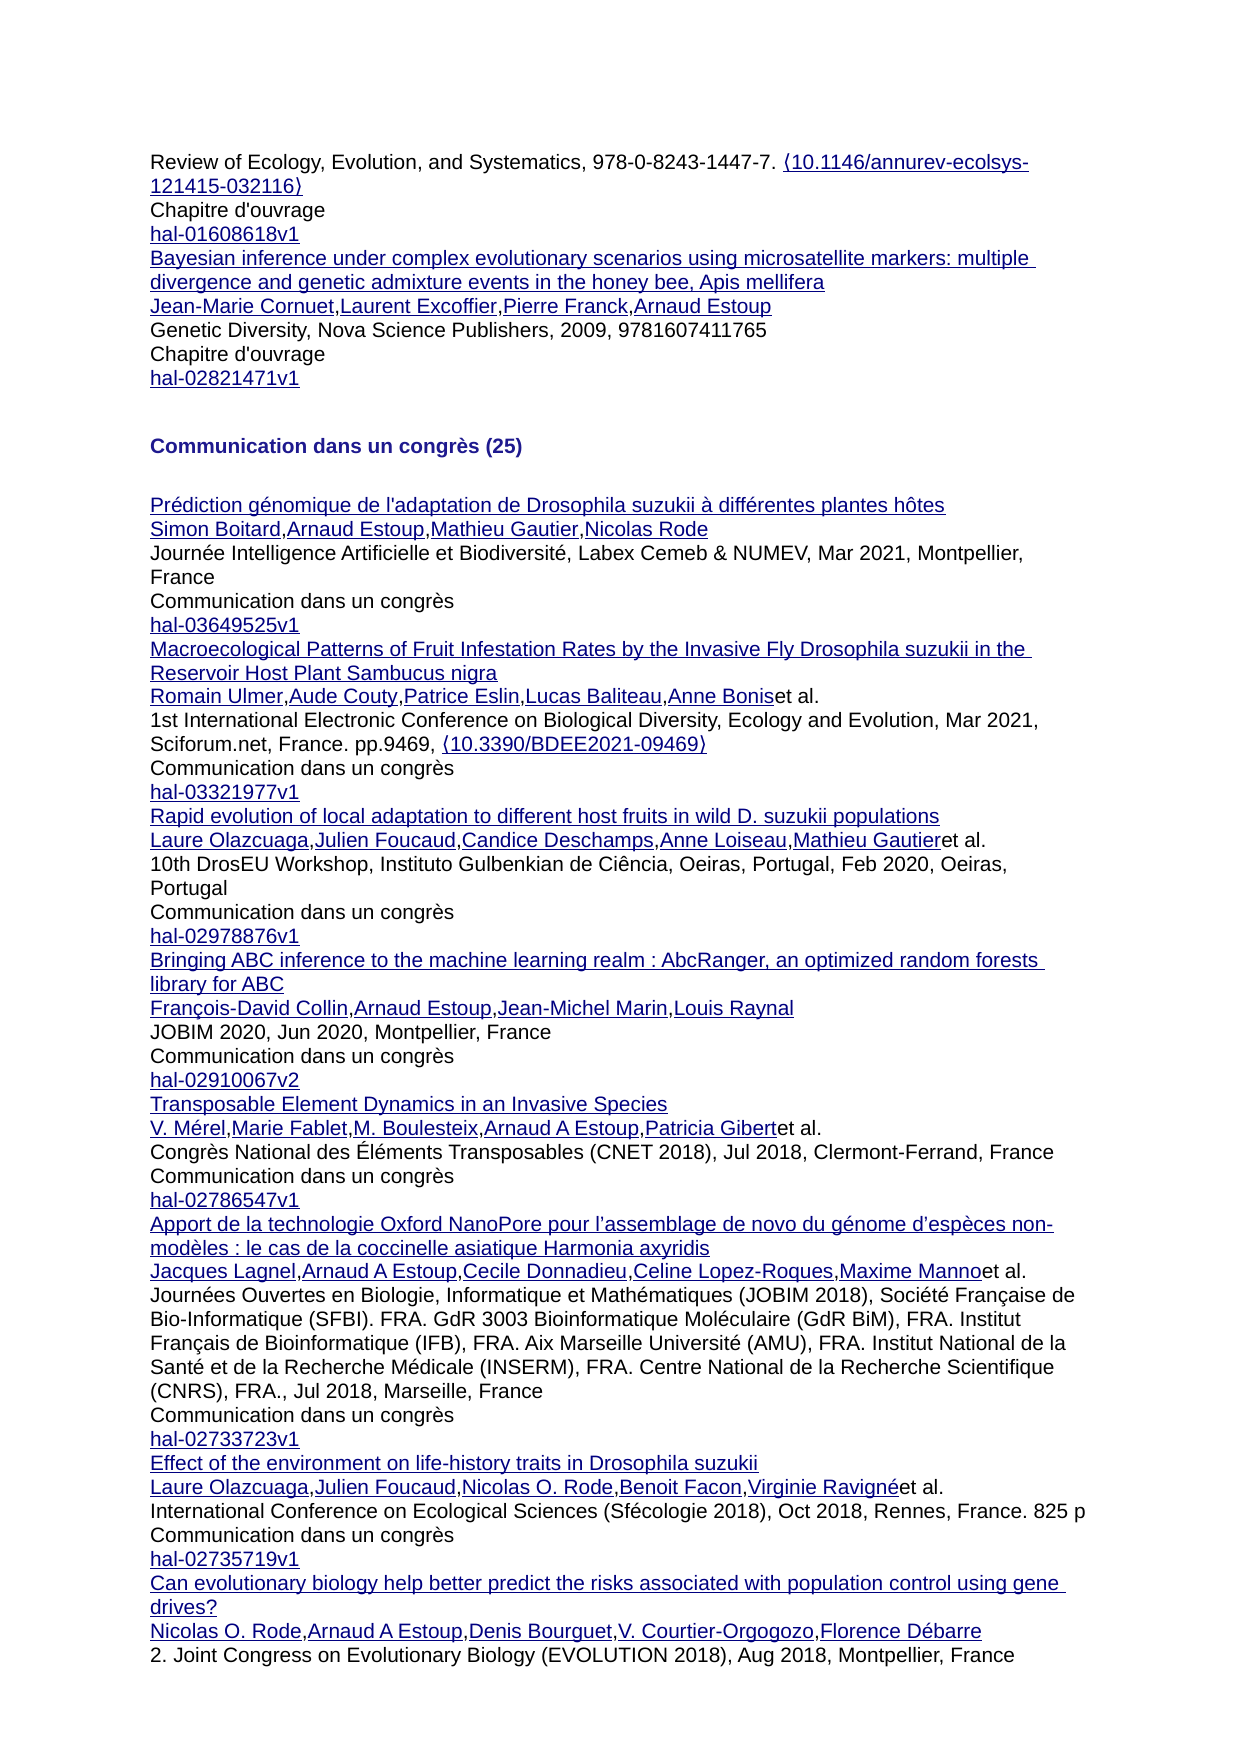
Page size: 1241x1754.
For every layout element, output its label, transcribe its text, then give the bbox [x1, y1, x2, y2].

table_cell Bringing ABC inference to the machine learning realm : AbcRanger, an optimized random forests library for ABC François-David Collin,Arnaud Estoup,Jean-Michel Marin,Louis Raynal JOBIM 2020, Jun 2020, Montpellier, France Communication dans un congrès hal-02910067v2 [150, 948, 1090, 1092]
table_cell Macroecological Patterns of Fruit Infestation Rates by the Invasive Fly Drosophila suzukii in the Reservoir Host Plant Sambucus nigra Romain Ulmer,Aude Couty,Patrice Eslin,Lucas Baliteau,Anne Boniset al. 1st International Electronic Conference on Biological Diversity, Ecology and Evolution, Mar 2021, Sciforum.net, France. pp.9469, ⟨10.3390/BDEE2021-09469⟩ Communication dans un congrès hal-03321977v1 [150, 636, 1090, 804]
table_cell Bayesian inference under complex evolutionary scenarios using microsatellite markers: multiple divergence and genetic admixture events in the honey bee, Apis mellifera Jean-Marie Cornuet,Laurent Excoffier,Pierre Franck,Arnaud Estoup Genetic Diversity, Nova Science Publishers, 2009, 9781607411765 Chapitre d'ouvrage hal-02821471v1 [150, 246, 1090, 389]
table_cell Effect of the environment on life-history traits in Drosophila suzukii Laure Olazcuaga,Julien Foucaud,Nicolas O. Rode,Benoit Facon,Virginie Ravignéet al. International Conference on Ecological Sciences (Sfécologie 2018), Oct 2018, Rennes, France. 825 p Communication dans un congrès hal-02735719v1 [150, 1451, 1090, 1571]
table_cell Transposable Element Dynamics in an Invasive Species V. Mérel,Marie Fablet,M. Boulesteix,Arnaud A Estoup,Patricia Gibertet al. Congrès National des Éléments Transposables (CNET 2018), Jul 2018, Clermont-Ferrand, France Communication dans un congrès hal-02786547v1 [150, 1092, 1090, 1211]
table_cell Can evolutionary biology help better predict the risks associated with population control using gene drives? Nicolas O. Rode,Arnaud A Estoup,Denis Bourguet,V. Courtier-Orgogozo,Florence Débarre 2. Joint Congress on Evolutionary Biology (EVOLUTION 2018), Aug 2018, Montpellier, France [150, 1571, 1090, 1667]
subtitle Communication dans un congrès (25) [150, 434, 1090, 458]
table_cell Is there a genetic paradox of biological invasion? Arnaud Estoup,Virginie Ravigné,Ruth Hufbauer,Renaud Vitalis,Mathieu Gautieret al. Annual Review of Ecology, Evolution and Systematics, 47, ANNUAL REVIEWS, pp.22, 2016, Annual Review of Ecology, Evolution, and Systematics, 978-0-8243-1447-7. ⟨10.1146/annurev-ecolsys-121415-032116⟩ Chapitre d'ouvrage hal-01608618v1 [150, 150, 1090, 246]
table_cell Apport de la technologie Oxford NanoPore pour l’assemblage de novo du génome d’espèces non-modèles : le cas de la coccinelle asiatique Harmonia axyridis Jacques Lagnel,Arnaud A Estoup,Cecile Donnadieu,Celine Lopez-Roques,Maxime Mannoet al. Journées Ouvertes en Biologie, Informatique et Mathématiques (JOBIM 2018), Société Française de Bio-Informatique (SFBI). FRA. GdR 3003 Bioinformatique Moléculaire (GdR BiM), FRA. Institut Français de Bioinformatique (IFB), FRA. Aix Marseille Université (AMU), FRA. Institut National de la Santé et de la Recherche Médicale (INSERM), FRA. Centre National de la Recherche Scientifique (CNRS), FRA., Jul 2018, Marseille, France Communication dans un congrès hal-02733723v1 [150, 1211, 1090, 1451]
table_header Prédiction génomique de l'adaptation de Drosophila suzukii à différentes plantes hôtes Simon Boitard,Arnaud Estoup,Mathieu Gautier,Nicolas Rode Journée Intelligence Artificielle et Biodiversité, Labex Cemeb & NUMEV, Mar 2021, Montpellier, France Communication dans un congrès hal-03649525v1 [150, 493, 1090, 636]
table_cell Rapid evolution of local adaptation to different host fruits in wild D. suzukii populations Laure Olazcuaga,Julien Foucaud,Candice Deschamps,Anne Loiseau,Mathieu Gautieret al. 10th DrosEU Workshop, Instituto Gulbenkian de Ciência, Oeiras, Portugal, Feb 2020, Oeiras, Portugal Communication dans un congrès hal-02978876v1 [150, 804, 1090, 948]
